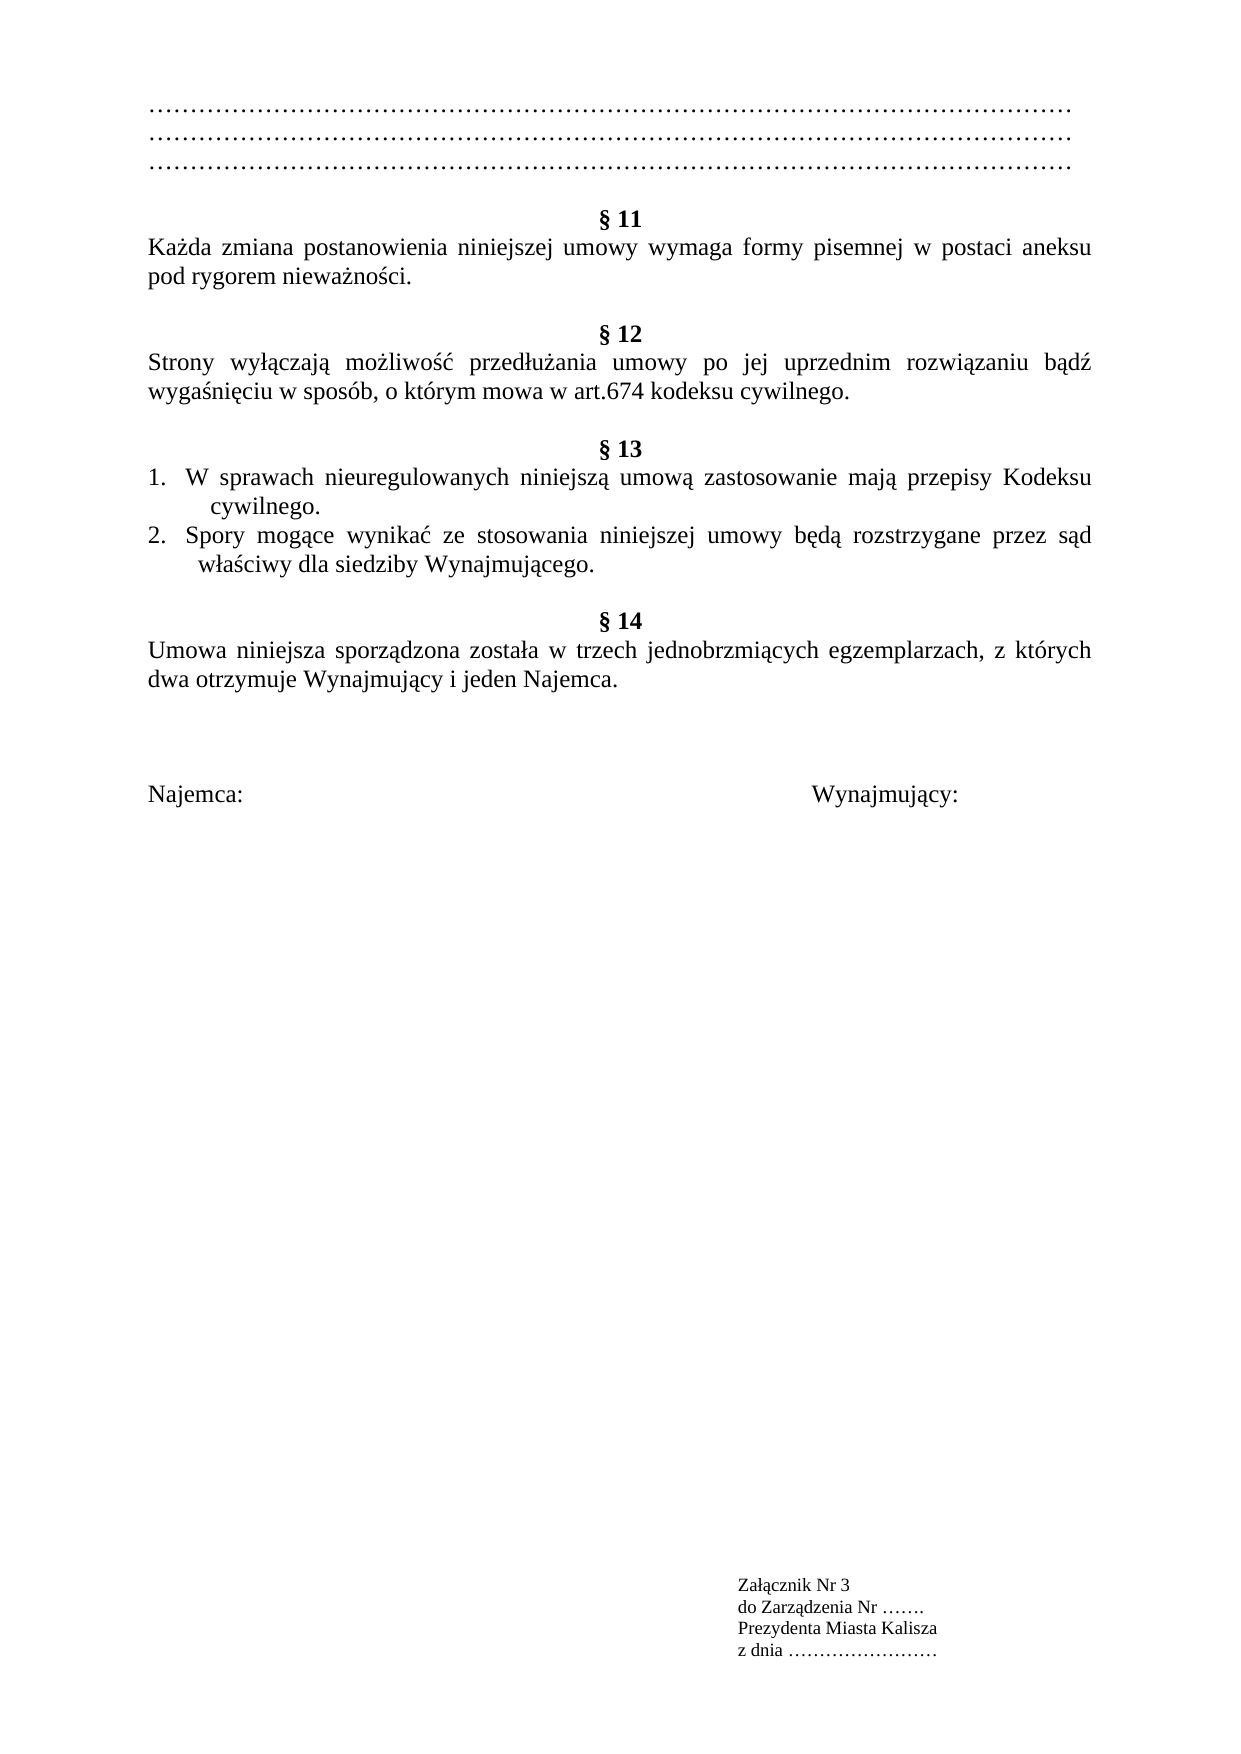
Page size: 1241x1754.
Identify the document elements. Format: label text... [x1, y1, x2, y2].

text § 14 [148, 606, 1093, 635]
text Umowa niniejsza sporządzona została w trzech jednobrzmiących egzemplarzach, z których dwa otrzymuje Wynajmujący i jeden Najemca. [148, 635, 1093, 692]
text § 13 [148, 434, 1093, 462]
text ……………………………………………………………………………………………………………………………………………………………………………………………………………………………………………………………………………………………………… [148, 89, 1093, 175]
text § 12 [148, 319, 1093, 347]
text Każda zmiana postanowienia niniejszej umowy wymaga formy pisemnej w postaci aneksu pod rygorem nieważności. [148, 232, 1093, 290]
text Załącznik Nr 3 [664, 1574, 1093, 1596]
text do Zarządzenia Nr ……. [664, 1596, 1093, 1617]
list W sprawach nieuregulowanych niniejszą umową zastosowanie mają przepisy Kodeksu cywilnego. [148, 462, 1093, 520]
text § 11 [148, 204, 1093, 232]
text Prezydenta Miasta Kalisza [664, 1617, 1093, 1639]
text Strony wyłączają możliwość przedłużania umowy po jej uprzednim rozwiązaniu bądź wygaśnięciu w sposób, o którym mowa w art.674 kodeksu cywilnego. [148, 347, 1093, 405]
text Najemca: Wynajmujący: [148, 779, 1093, 807]
list Spory mogące wynikać ze stosowania niniejszej umowy będą rozstrzygane przez sąd właściwy dla siedziby Wynajmującego. [148, 520, 1093, 577]
text z dnia …………………… [664, 1639, 1093, 1660]
